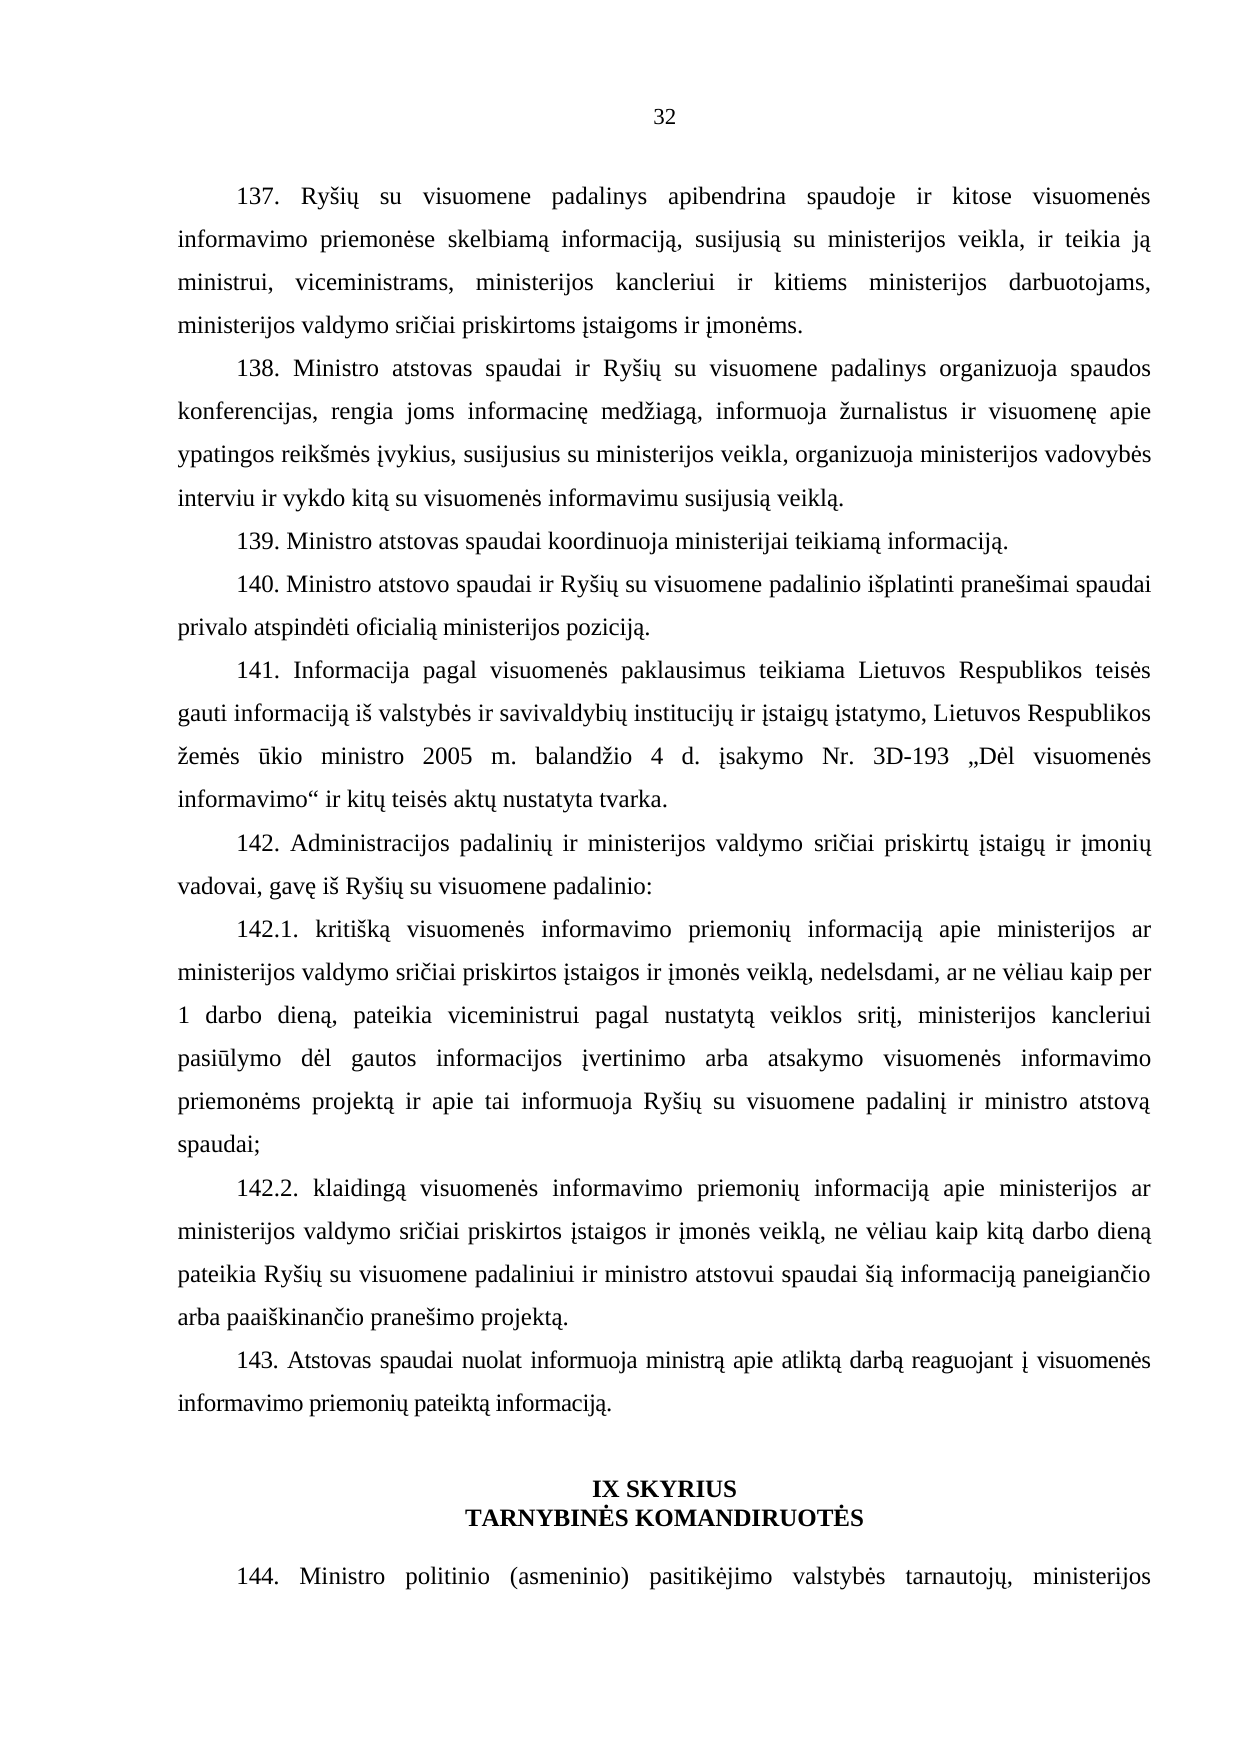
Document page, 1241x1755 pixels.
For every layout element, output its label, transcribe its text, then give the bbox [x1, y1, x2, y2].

text 140. Ministro atstovo spaudai ir Ryšių su visuomene padalinio išplatinti pranešimai spaudai privalo atspindėti oficialią ministerijos poziciją. [177, 569, 1152, 641]
text 142.1. kritišką visuomenės informavimo priemonių informaciją apie ministerijos ar ministerijos valdymo sričiai priskirtos įstaigos ir įmonės veiklą, nedelsdami, ar ne vėliau kaip per 1 darbo dieną, pateikia viceministrui pagal nustatytą veiklos sritį, ministerijos kancleriui pasiūlymo dėl gautos informacijos įvertinimo arba atsakymo visuomenės informavimo priemonėms projektą ir apie tai informuoja Ryšių su visuomene padalinį ir ministro atstovą spaudai; [177, 914, 1152, 1158]
text 144. Ministro politinio (asmeninio) pasitikėjimo valstybės tarnautojų, ministerijos [177, 1561, 1152, 1589]
text 142.2. klaidingą visuomenės informavimo priemonių informaciją apie ministerijos ar ministerijos valdymo sričiai priskirtos įstaigos ir įmonės veiklą, ne vėliau kaip kitą darbo dieną pateikia Ryšių su visuomene padaliniui ir ministro atstovui spaudai šią informaciją paneigiančio arba paaiškinančio pranešimo projektą. [177, 1173, 1152, 1331]
text 141. Informacija pagal visuomenės paklausimus teikiama Lietuvos Respublikos teisės gauti informaciją iš valstybės ir savivaldybių institucijų ir įstaigų įstatymo, Lietuvos Respublikos žemės ūkio ministro 2005 m. balandžio 4 d. įsakymo Nr. 3D-193 „Dėl visuomenės informavimo“ ir kitų teisės aktų nustatyta tvarka. [177, 655, 1152, 813]
text 139. Ministro atstovas spaudai koordinuoja ministerijai teikiamą informaciją. [177, 526, 1152, 554]
text IX SKYRIUS [177, 1474, 1152, 1503]
text 143. Atstovas spaudai nuolat informuoja ministrą apie atliktą darbą reaguojant į visuomenės informavimo priemonių pateiktą informaciją. [177, 1345, 1152, 1417]
text 142. Administracijos padalinių ir ministerijos valdymo sričiai priskirtų įstaigų ir įmonių vadovai, gavę iš Ryšių su visuomene padalinio: [177, 828, 1152, 899]
text 137. Ryšių su visuomene padalinys apibendrina spaudoje ir kitose visuomenės informavimo priemonėse skelbiamą informaciją, susijusią su ministerijos veikla, ir teikia ją ministrui, viceministrams, ministerijos kancleriui ir kitiems ministerijos darbuotojams, ministerijos valdymo sričiai priskirtoms įstaigoms ir įmonėms. [177, 181, 1152, 339]
text 138. Ministro atstovas spaudai ir Ryšių su visuomene padalinys organizuoja spaudos konferencijas, rengia joms informacinę medžiagą, informuoja žurnalistus ir visuomenę apie ypatingos reikšmės įvykius, susijusius su ministerijos veikla, organizuoja ministerijos vadovybės interviu ir vykdo kitą su visuomenės informavimu susijusią veiklą. [177, 353, 1152, 511]
text TARNYBINĖS KOMANDIRUOTĖS [177, 1503, 1152, 1532]
